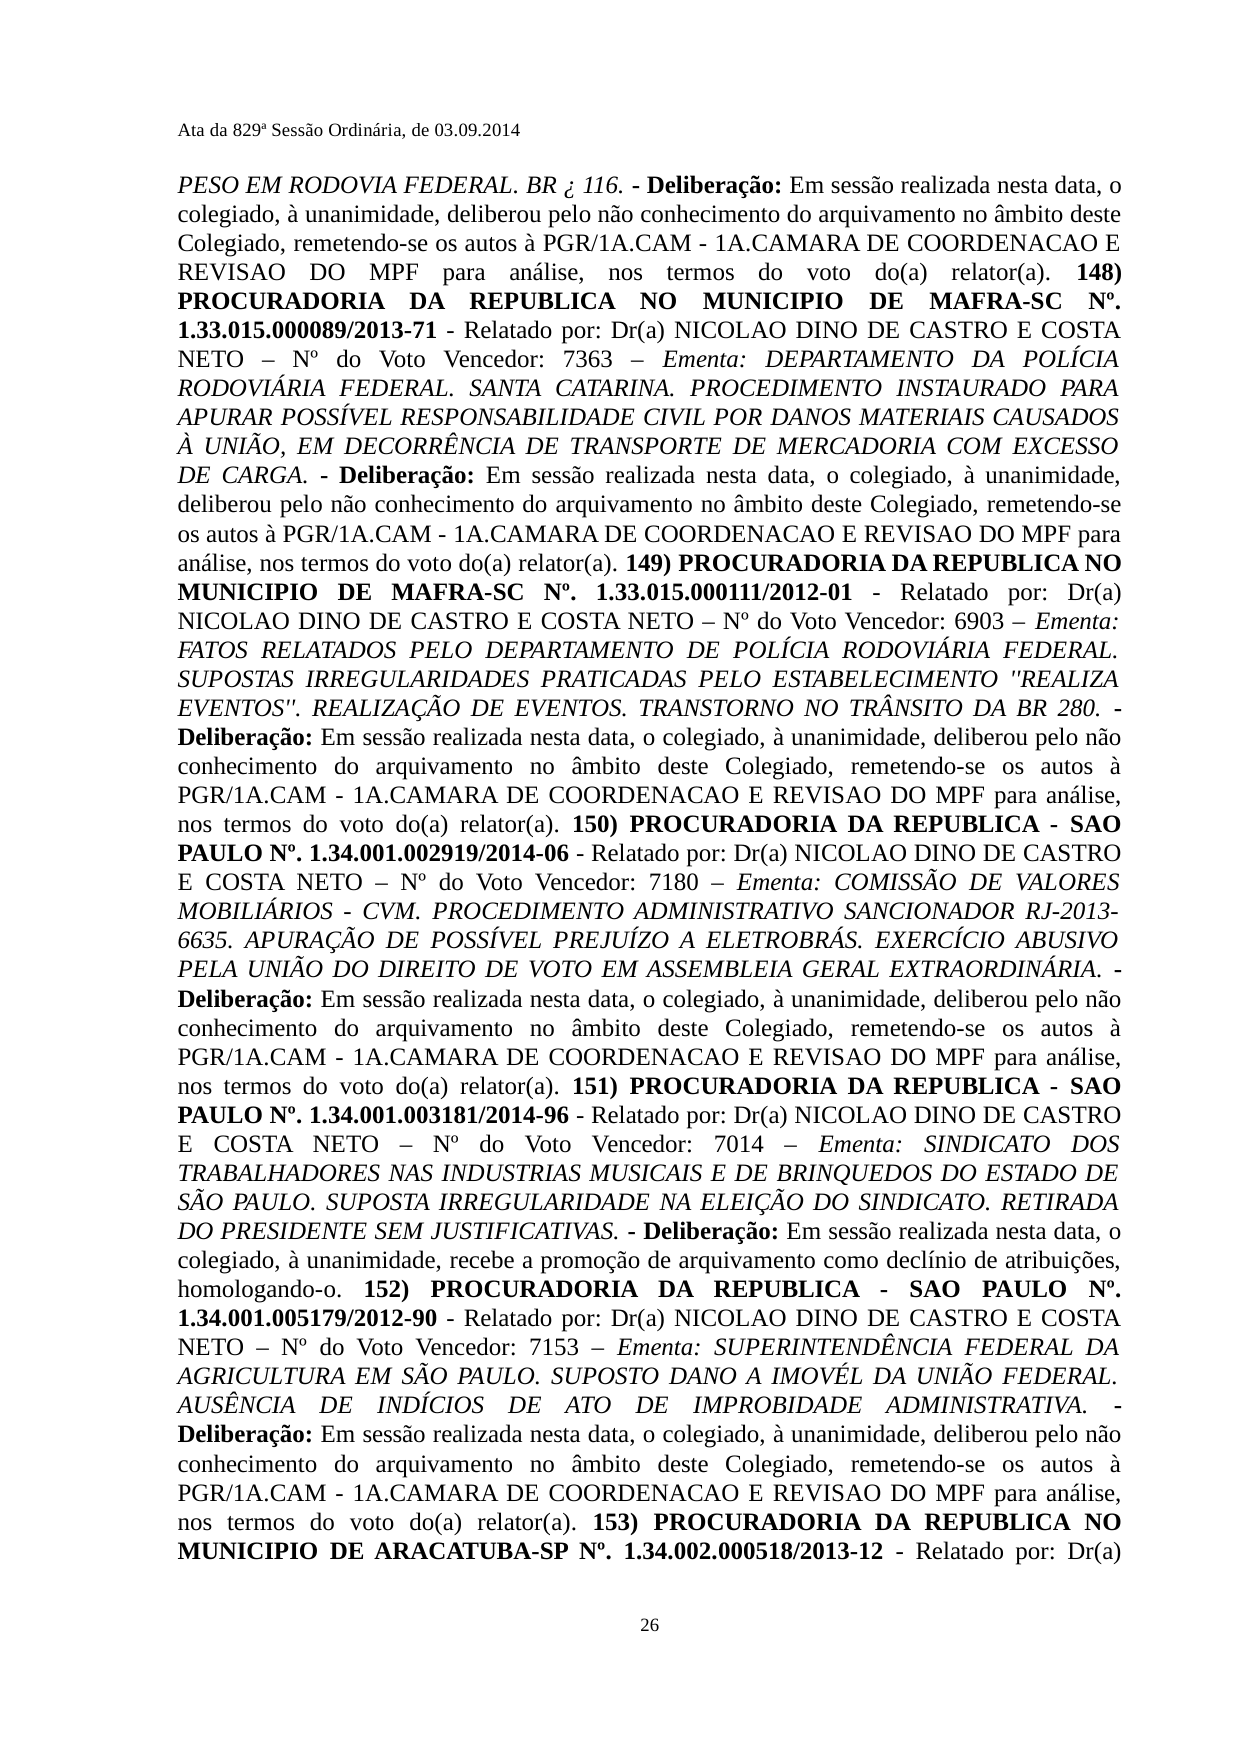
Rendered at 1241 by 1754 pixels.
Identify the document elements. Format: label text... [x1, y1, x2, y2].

text PESO EM RODOVIA FEDERAL. BR ¿ 116. - Deliberação: Em sessão realizada nesta data, o colegiado, à unanimidade, deliberou pelo não conhecimento do arquivamento no âmbito deste Colegiado, remetendo-se os autos à PGR/1A.CAM - 1A.CAMARA DE COORDENACAO E REVISAO DO MPF para análise, nos termos do voto do(a) relator(a). 148) PROCURADORIA DA REPUBLICA NO MUNICIPIO DE MAFRA-SC Nº. 1.33.015.000089/2013-71 - Relatado por: Dr(a) NICOLAO DINO DE CASTRO E COSTA NETO – Nº do Voto Vencedor: 7363 – Ementa: DEPARTAMENTO DA POLÍCIA RODOVIÁRIA FEDERAL. SANTA CATARINA. PROCEDIMENTO INSTAURADO PARA APURAR POSSÍVEL RESPONSABILIDADE CIVIL POR DANOS MATERIAIS CAUSADOS À UNIÃO, EM DECORRÊNCIA DE TRANSPORTE DE MERCADORIA COM EXCESSO DE CARGA. - Deliberação: Em sessão realizada nesta data, o colegiado, à unanimidade, deliberou pelo não conhecimento do arquivamento no âmbito deste Colegiado, remetendo-se os autos à PGR/1A.CAM - 1A.CAMARA DE COORDENACAO E REVISAO DO MPF para análise, nos termos do voto do(a) relator(a). 149) PROCURADORIA DA REPUBLICA NO MUNICIPIO DE MAFRA-SC Nº. 1.33.015.000111/2012-01 - Relatado por: Dr(a) NICOLAO DINO DE CASTRO E COSTA NETO – Nº do Voto Vencedor: 6903 – Ementa: FATOS RELATADOS PELO DEPARTAMENTO DE POLÍCIA RODOVIÁRIA FEDERAL. SUPOSTAS IRREGULARIDADES PRATICADAS PELO ESTABELECIMENTO ''REALIZA EVENTOS''. REALIZAÇÃO DE EVENTOS. TRANSTORNO NO TRÂNSITO DA BR 280. - Deliberação: Em sessão realizada nesta data, o colegiado, à unanimidade, deliberou pelo não conhecimento do arquivamento no âmbito deste Colegiado, remetendo-se os autos à PGR/1A.CAM - 1A.CAMARA DE COORDENACAO E REVISAO DO MPF para análise, nos termos do voto do(a) relator(a). 150) PROCURADORIA DA REPUBLICA - SAO PAULO Nº. 1.34.001.002919/2014-06 - Relatado por: Dr(a) NICOLAO DINO DE CASTRO E COSTA NETO – Nº do Voto Vencedor: 7180 – Ementa: COMISSÃO DE VALORES MOBILIÁRIOS - CVM. PROCEDIMENTO ADMINISTRATIVO SANCIONADOR RJ-2013-6635. APURAÇÃO DE POSSÍVEL PREJUÍZO A ELETROBRÁS. EXERCÍCIO ABUSIVO PELA UNIÃO DO DIREITO DE VOTO EM ASSEMBLEIA GERAL EXTRAORDINÁRIA. - Deliberação: Em sessão realizada nesta data, o colegiado, à unanimidade, deliberou pelo não conhecimento do arquivamento no âmbito deste Colegiado, remetendo-se os autos à PGR/1A.CAM - 1A.CAMARA DE COORDENACAO E REVISAO DO MPF para análise, nos termos do voto do(a) relator(a). 151) PROCURADORIA DA REPUBLICA - SAO PAULO Nº. 1.34.001.003181/2014-96 - Relatado por: Dr(a) NICOLAO DINO DE CASTRO E COSTA NETO – Nº do Voto Vencedor: 7014 – Ementa: SINDICATO DOS TRABALHADORES NAS INDUSTRIAS MUSICAIS E DE BRINQUEDOS DO ESTADO DE SÃO PAULO. SUPOSTA IRREGULARIDADE NA ELEIÇÃO DO SINDICATO. RETIRADA DO PRESIDENTE SEM JUSTIFICATIVAS. - Deliberação: Em sessão realizada nesta data, o colegiado, à unanimidade, recebe a promoção de arquivamento como declínio de atribuições, homologando-o. 152) PROCURADORIA DA REPUBLICA - SAO PAULO Nº. 1.34.001.005179/2012-90 - Relatado por: Dr(a) NICOLAO DINO DE CASTRO E COSTA NETO – Nº do Voto Vencedor: 7153 – Ementa: SUPERINTENDÊNCIA FEDERAL DA AGRICULTURA EM SÃO PAULO. SUPOSTO DANO A IMOVÉL DA UNIÃO FEDERAL. AUSÊNCIA DE INDÍCIOS DE ATO DE IMPROBIDADE ADMINISTRATIVA. - Deliberação: Em sessão realizada nesta data, o colegiado, à unanimidade, deliberou pelo não conhecimento do arquivamento no âmbito deste Colegiado, remetendo-se os autos à PGR/1A.CAM - 1A.CAMARA DE COORDENACAO E REVISAO DO MPF para análise, nos termos do voto do(a) relator(a). 153) PROCURADORIA DA REPUBLICA NO MUNICIPIO DE ARACATUBA-SP Nº. 1.34.002.000518/2013-12 - Relatado por: Dr(a) [177, 170, 1122, 1565]
